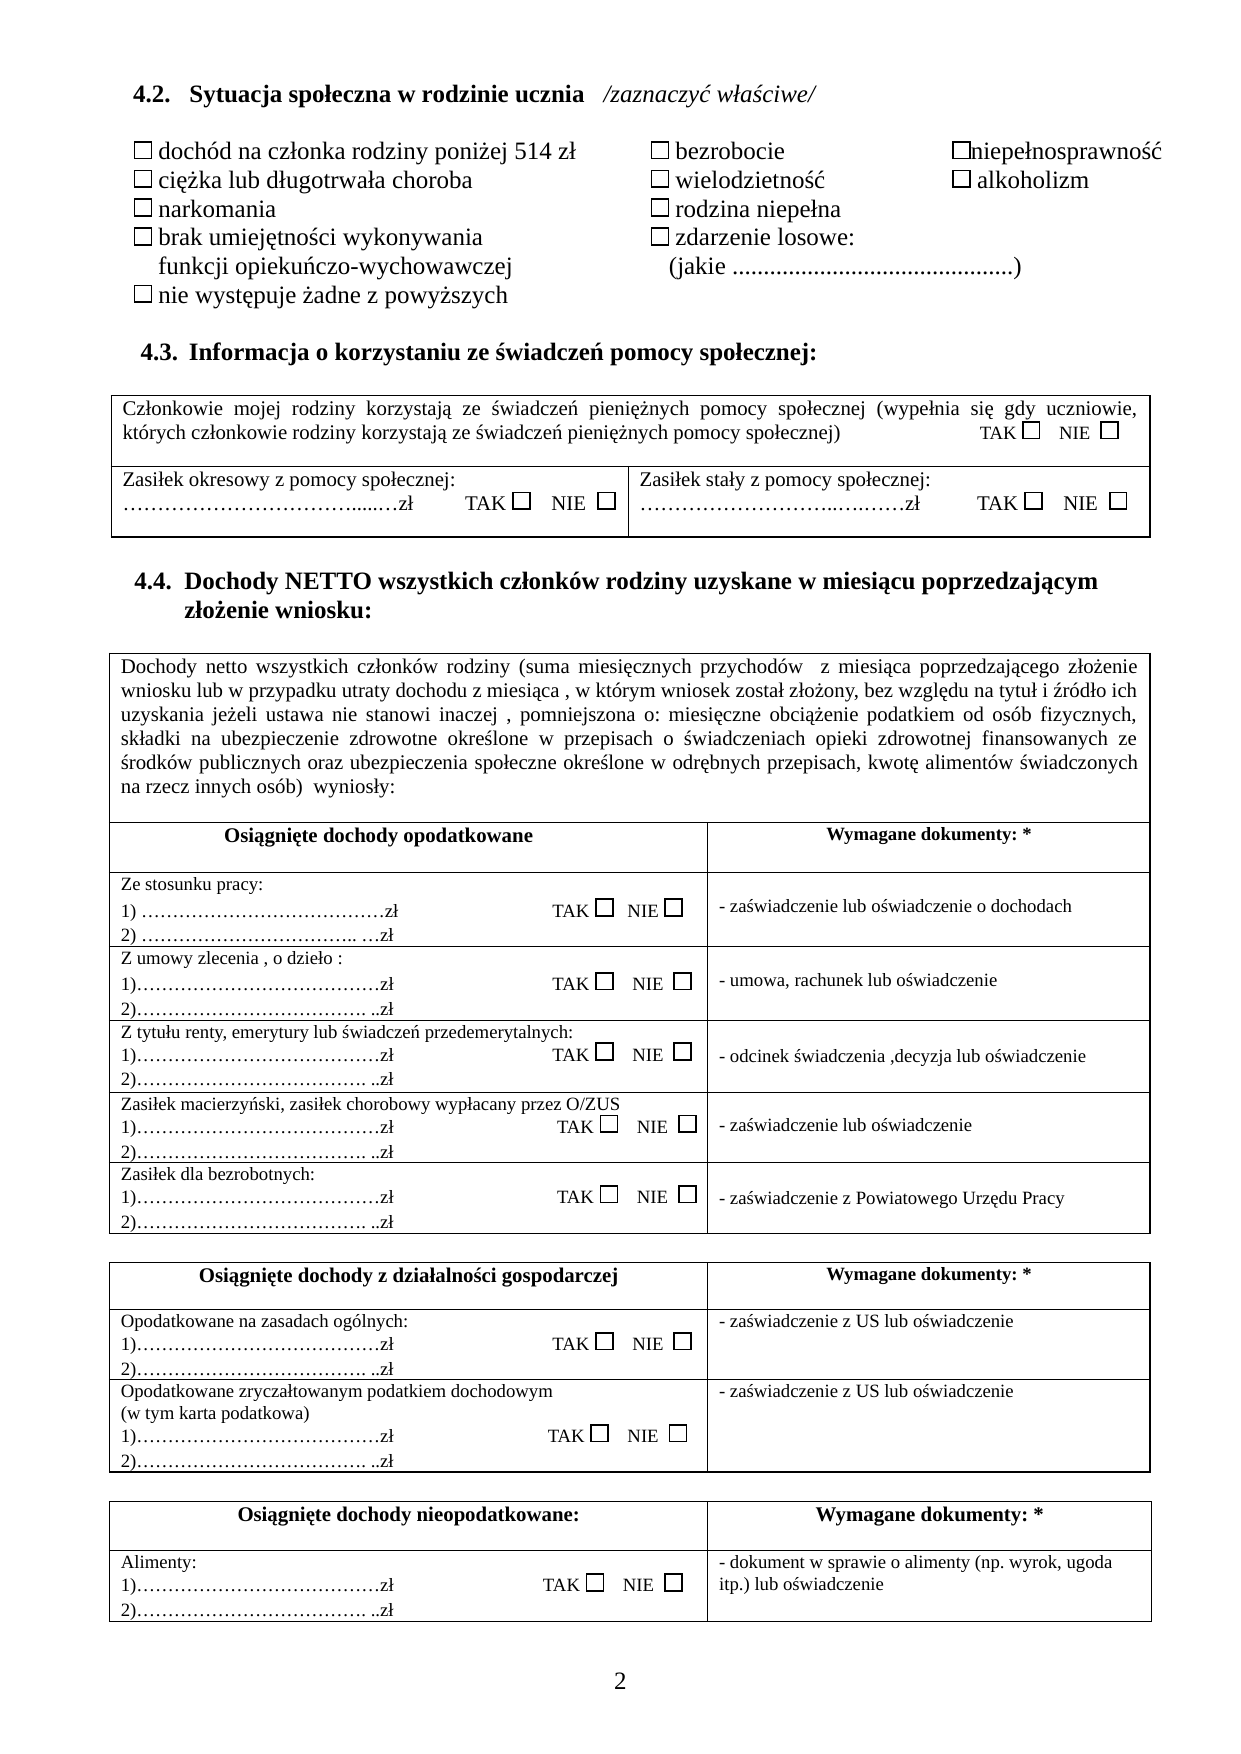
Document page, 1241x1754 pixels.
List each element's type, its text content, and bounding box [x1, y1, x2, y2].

table_cell Z tytułu renty, emerytury lub świadczeń przedemerytalnych: 1)…………………………………zł TAK NIE 2)………………………………. ..zł [110, 1021, 707, 1092]
table_cell Opodatkowane zryczałtowanym podatkiem dochodowym (w tym karta podatkowa) 1)…………………………………zł TAK NIE 2)………………………………. ..zł [110, 1380, 707, 1471]
table_cell - zaświadczenie z US lub oświadczenie [708, 1310, 1149, 1379]
table_cell Osiągnięte dochody opodatkowane [110, 823, 707, 872]
table_cell Alimenty: 1)…………………………………zł TAK NIE 2)………………………………. ..zł [110, 1551, 707, 1621]
text funkcji opiekuńczo-wychowawczej (jakie .............................................) [59, 251, 1181, 280]
table_header Dochody netto wszystkich członków rodziny (suma miesięcznych przychodów z miesiąca poprzedzającego złożenie wniosku lub w przypadku utraty dochodu z miesiąca , w którym wniosek został złożony, bez względu na tytuł i źródło ich uzyskania jeżeli ustawa nie stanowi inaczej , pomniejszona o: miesięczne obciążenie podatkiem od osób fizycznych, składki na ubezpieczenie zdrowotne określone w przepisach o świadczeniach opieki zdrowotnej finansowanych ze środków publicznych oraz ubezpieczenia społeczne określone w odrębnych przepisach, kwotę alimentów świadczonych na rzecz innych osób) wyniosły: [110, 654, 1149, 822]
table_cell - umowa, rachunek lub oświadczenie [708, 947, 1149, 1019]
table_header Członkowie mojej rodziny korzystają ze świadczeń pieniężnych pomocy społecznej (wypełnia się gdy uczniowie, których członkowie rodziny korzystają ze świadczeń pieniężnych pomocy społecznej) TAK NIE [112, 396, 1149, 466]
text brak umiejętności wykonywania zdarzenie losowe: [59, 222, 1181, 251]
table_cell Opodatkowane na zasadach ogólnych: 1)…………………………………zł TAK NIE 2)………………………………. ..zł [110, 1310, 707, 1379]
table_cell Wymagane dokumenty: * [708, 823, 1149, 872]
table_cell Zasiłek stały z pomocy społecznej: ………………………..….……zł TAK NIE [629, 467, 1149, 536]
table_cell - zaświadczenie z US lub oświadczenie [708, 1380, 1149, 1471]
text dochód na członka rodziny poniżej 514 zł bezrobocie niepełnosprawność [59, 136, 1181, 165]
text 4.2. Sytuacja społeczna w rodzinie ucznia /zaznaczyć właściwe/ [59, 79, 1181, 107]
table_cell - odcinek świadczenia ,decyzja lub oświadczenie [708, 1021, 1149, 1092]
table_cell Zasiłek okresowy z pomocy społecznej: …………………………….....…zł TAK NIE [112, 467, 628, 536]
table_cell - zaświadczenie z Powiatowego Urzędu Pracy [708, 1163, 1149, 1232]
text narkomania rodzina niepełna [59, 194, 1181, 222]
list 4.4. Dochody NETTO wszystkich członków rodziny uzyskane w miesiącu poprzedzającym [97, 566, 1181, 595]
table_header Wymagane dokumenty: * [708, 1502, 1151, 1550]
table_cell - zaświadczenie lub oświadczenie [708, 1093, 1149, 1162]
text nie występuje żadne z powyższych [59, 280, 1181, 309]
table_header Wymagane dokumenty: * [708, 1263, 1149, 1309]
list Informacja o korzystaniu ze świadczeń pomocy społecznej: [140, 337, 1181, 366]
table_cell - dokument w sprawie o alimenty (np. wyrok, ugoda itp.) lub oświadczenie [708, 1551, 1151, 1621]
text ciężka lub długotrwała choroba wielodzietność alkoholizm [59, 165, 1181, 194]
list złożenie wniosku: [97, 595, 1181, 624]
table_cell - zaświadczenie lub oświadczenie o dochodach [708, 873, 1149, 946]
table_cell Ze stosunku pracy: 1) …………………………………zł TAK NIE 2) …………………………….. …zł [110, 873, 707, 946]
table_header Osiągnięte dochody z działalności gospodarczej [110, 1263, 707, 1309]
table_cell Zasiłek dla bezrobotnych: 1)…………………………………zł TAK NIE 2)………………………………. ..zł [110, 1163, 707, 1232]
table_cell Z umowy zlecenia , o dzieło : 1)…………………………………zł TAK NIE 2)………………………………. ..zł [110, 947, 707, 1019]
table_cell Zasiłek macierzyński, zasiłek chorobowy wypłacany przez O/ZUS 1)…………………………………zł TAK NIE 2)………………………………. ..zł [110, 1093, 707, 1162]
table_header Osiągnięte dochody nieopodatkowane: [110, 1502, 707, 1550]
